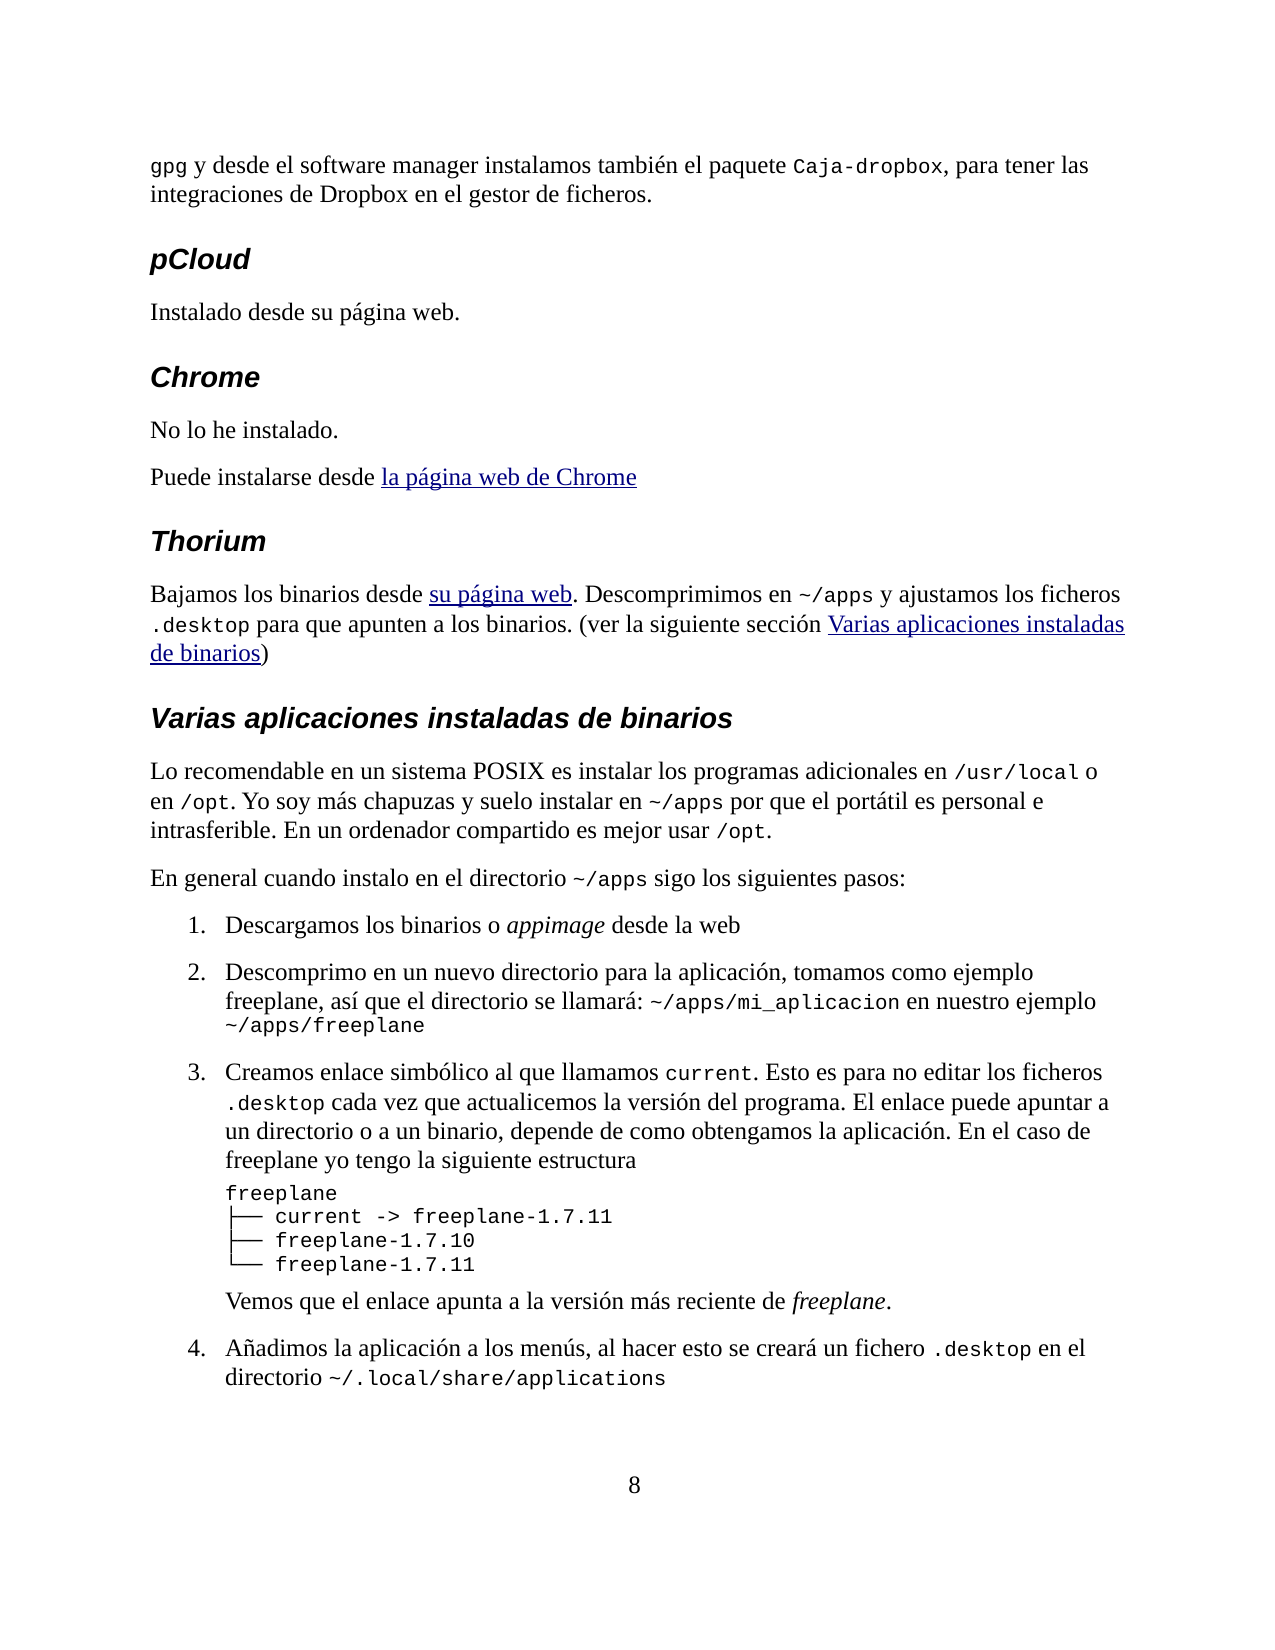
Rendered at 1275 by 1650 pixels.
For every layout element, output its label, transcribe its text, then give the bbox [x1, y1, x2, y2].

list Vemos que el enlace apunta a la versión más reciente de freeplane. [187, 1286, 1125, 1315]
list Descomprimo en un nuevo directorio para la aplicación, tomamos como ejemplo freeplane, así que el directorio se llamará: ~/apps/mi_aplicacion en nuestro ejemplo ~/apps/freeplane [187, 957, 1125, 1039]
subtitle Thorium [150, 524, 1125, 558]
list ├── freeplane-1.7.10 [232, 1230, 1125, 1253]
text Instalado desde su página web. [150, 297, 1125, 326]
text gpg y desde el software manager instalamos también el paquete Caja-dropbox, para tener las integraciones de Dropbox en el gestor de ficheros. [150, 150, 1125, 208]
text No lo he instalado. [150, 415, 1125, 444]
list Creamos enlace simbólico al que llamamos current. Esto es para no editar los ficheros .desktop cada vez que actualicemos la versión del programa. El enlace puede apuntar a un directorio o a un binario, depende de como obtengamos la aplicación. En el caso de freeplane yo tengo la siguiente estructura [187, 1057, 1125, 1174]
text Bajamos los binarios desde su página web. Descomprimimos en ~/apps y ajustamos los ficheros .desktop para que apunten a los binarios. (ver la siguiente sección Varias aplicaciones instaladas de binarios) [150, 579, 1125, 667]
list └── freeplane-1.7.11 [187, 1253, 1125, 1277]
text Lo recomendable en un sistema POSIX es instalar los programas adicionales en /usr/local o en /opt. Yo soy más chapuzas y suelo instalar en ~/apps por que el portátil es personal e intrasferible. En un ordenador compartido es mejor usar /opt. [150, 756, 1125, 845]
list ├── freeplane-1.7.10 [187, 1230, 231, 1253]
subtitle pCloud [150, 242, 1125, 276]
text Puede instalarse desde la página web de Chrome [150, 462, 1125, 490]
list Descargamos los binarios o appimage desde la web [187, 910, 1125, 939]
list ├── current -> freeplane-1.7.11 [187, 1206, 1125, 1230]
subtitle Chrome [150, 360, 1125, 393]
list Añadimos la aplicación a los menús, al hacer esto se creará un fichero .desktop en el directorio ~/.local/share/applications [187, 1333, 1125, 1392]
text En general cuando instalo en el directorio ~/apps sigo los siguientes pasos: [150, 863, 1125, 892]
list freeplane [187, 1183, 1125, 1206]
subtitle Varias aplicaciones instaladas de binarios [150, 701, 1125, 735]
